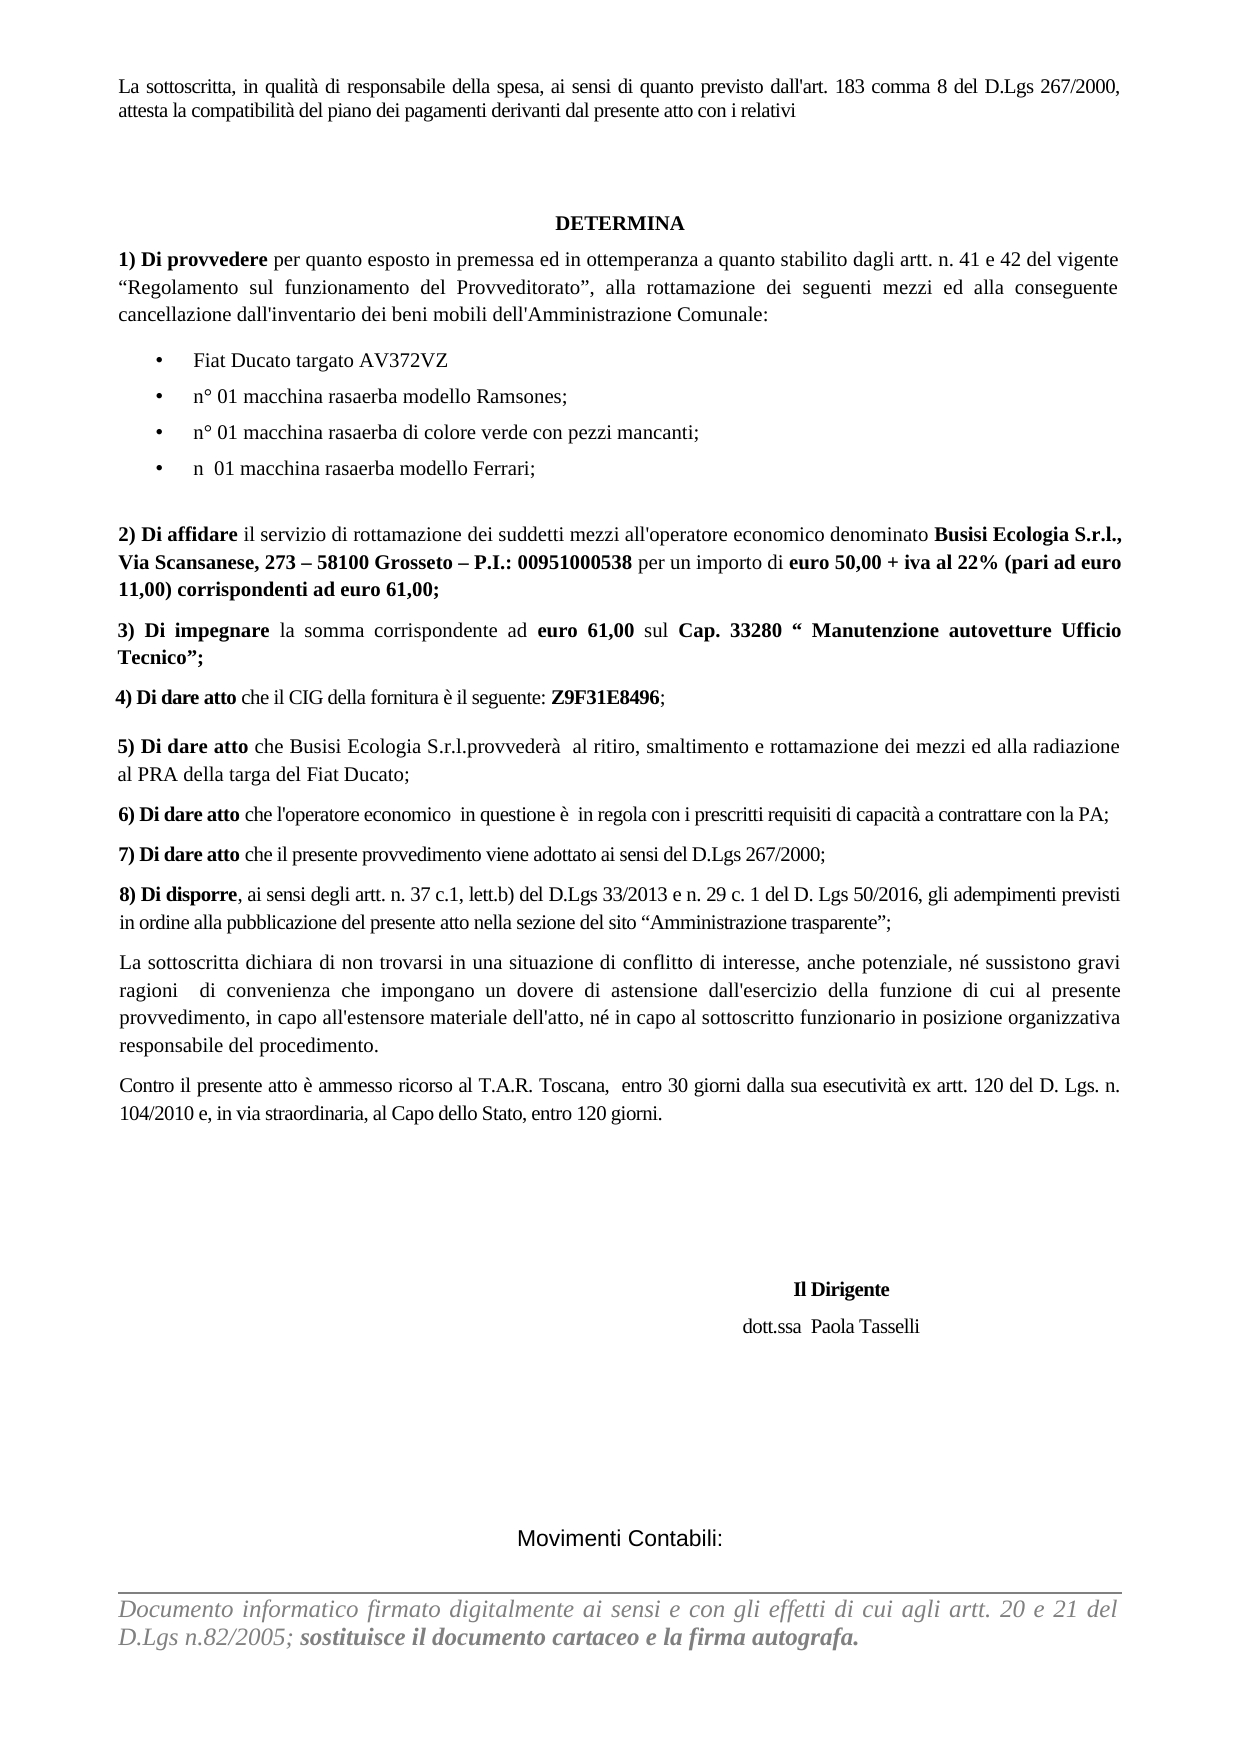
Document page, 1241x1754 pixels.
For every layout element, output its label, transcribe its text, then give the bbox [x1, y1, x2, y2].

list 7) Di dare atto che il presente provvedimento viene adottato ai sensi del D.Lgs 267/2000; [118, 842, 1122, 866]
list 1) Di provvedere per quanto esposto in premessa ed in ottemperanza a quanto stabilito dagli artt. n. 41 e 42 del vigente “Regolamento sul funzionamento del Provveditorato”, alla rottamazione dei seguenti mezzi ed alla conseguente cancellazione dall'inventario dei beni mobili dell'Amministrazione Comunale: [118, 247, 1120, 326]
list n° 01 macchina rasaerba di colore verde con pezzi mancanti; [156, 420, 1122, 444]
list 6) Di dare atto che l'operatore economico in questione è in regola con i prescritti requisiti di capacità a contrattare con la PA; [118, 802, 1122, 826]
list Fiat Ducato targato AV372VZ [156, 348, 1122, 372]
text La sottoscritta, in qualità di responsabile della spesa, ai sensi di quanto previsto dall'art. 183 comma 8 del D.Lgs 267/2000, attesta la compatibilità del piano dei pagamenti derivanti dal presente atto con i relativi [118, 74, 1122, 122]
text dott.ssa Paola Tasselli [118, 1314, 1122, 1338]
list 8) Di disporre, ai sensi degli artt. n. 37 c.1, lett.b) del D.Lgs 33/2013 e n. 29 c. 1 del D. Lgs 50/2016, gli adempimenti previsti in ordine alla pubblicazione del presente atto nella sezione del sito “Amministrazione trasparente”; [119, 882, 1122, 934]
list 5) Di dare atto che Busisi Ecologia S.r.l.provvederà al ritiro, smaltimento e rottamazione dei mezzi ed alla radiazione al PRA della targa del Fiat Ducato; [80, 734, 1122, 786]
list n° 01 macchina rasaerba modello Ramsones; [156, 384, 1122, 408]
list n 01 macchina rasaerba modello Ferrari; [156, 456, 1122, 480]
list Contro il presente atto è ammesso ricorso al T.A.R. Toscana, entro 30 giorni dalla sua esecutività ex artt. 120 del D. Lgs. n. 104/2010 e, in via straordinaria, al Capo dello Stato, entro 120 giorni. [119, 1073, 1122, 1124]
list 3) Di impegnare la somma corrispondente ad euro 61,00 sul Cap. 33280 “ Manutenzione autovetture Ufficio Tecnico”; [80, 617, 1122, 669]
text Movimenti Contabili: [118, 1525, 1122, 1552]
list Il Dirigente [756, 1277, 1122, 1301]
list La sottoscritta dichiara di non trovarsi in una situazione di conflitto di interesse, anche potenziale, né sussistono gravi ragioni di convenienza che impongano un dovere di astensione dall'esercizio della funzione di cui al presente provvedimento, in capo all'estensore materiale dell'atto, né in capo al sottoscritto funzionario in posizione organizzativa responsabile del procedimento. [119, 950, 1122, 1057]
list 4) Di dare atto che il CIG della fornitura è il seguente: Z9F31E8496; [82, 685, 1122, 709]
text DETERMINA [118, 211, 1122, 235]
list 2) Di affidare il servizio di rottamazione dei suddetti mezzi all'operatore economico denominato Busisi Ecologia S.r.l., Via Scansanese, 273 – 58100 Grosseto – P.I.: 00951000538 per un importo di euro 50,00 + iva al 22% (pari ad euro 11,00) corrispondenti ad euro 61,00; [118, 522, 1122, 601]
